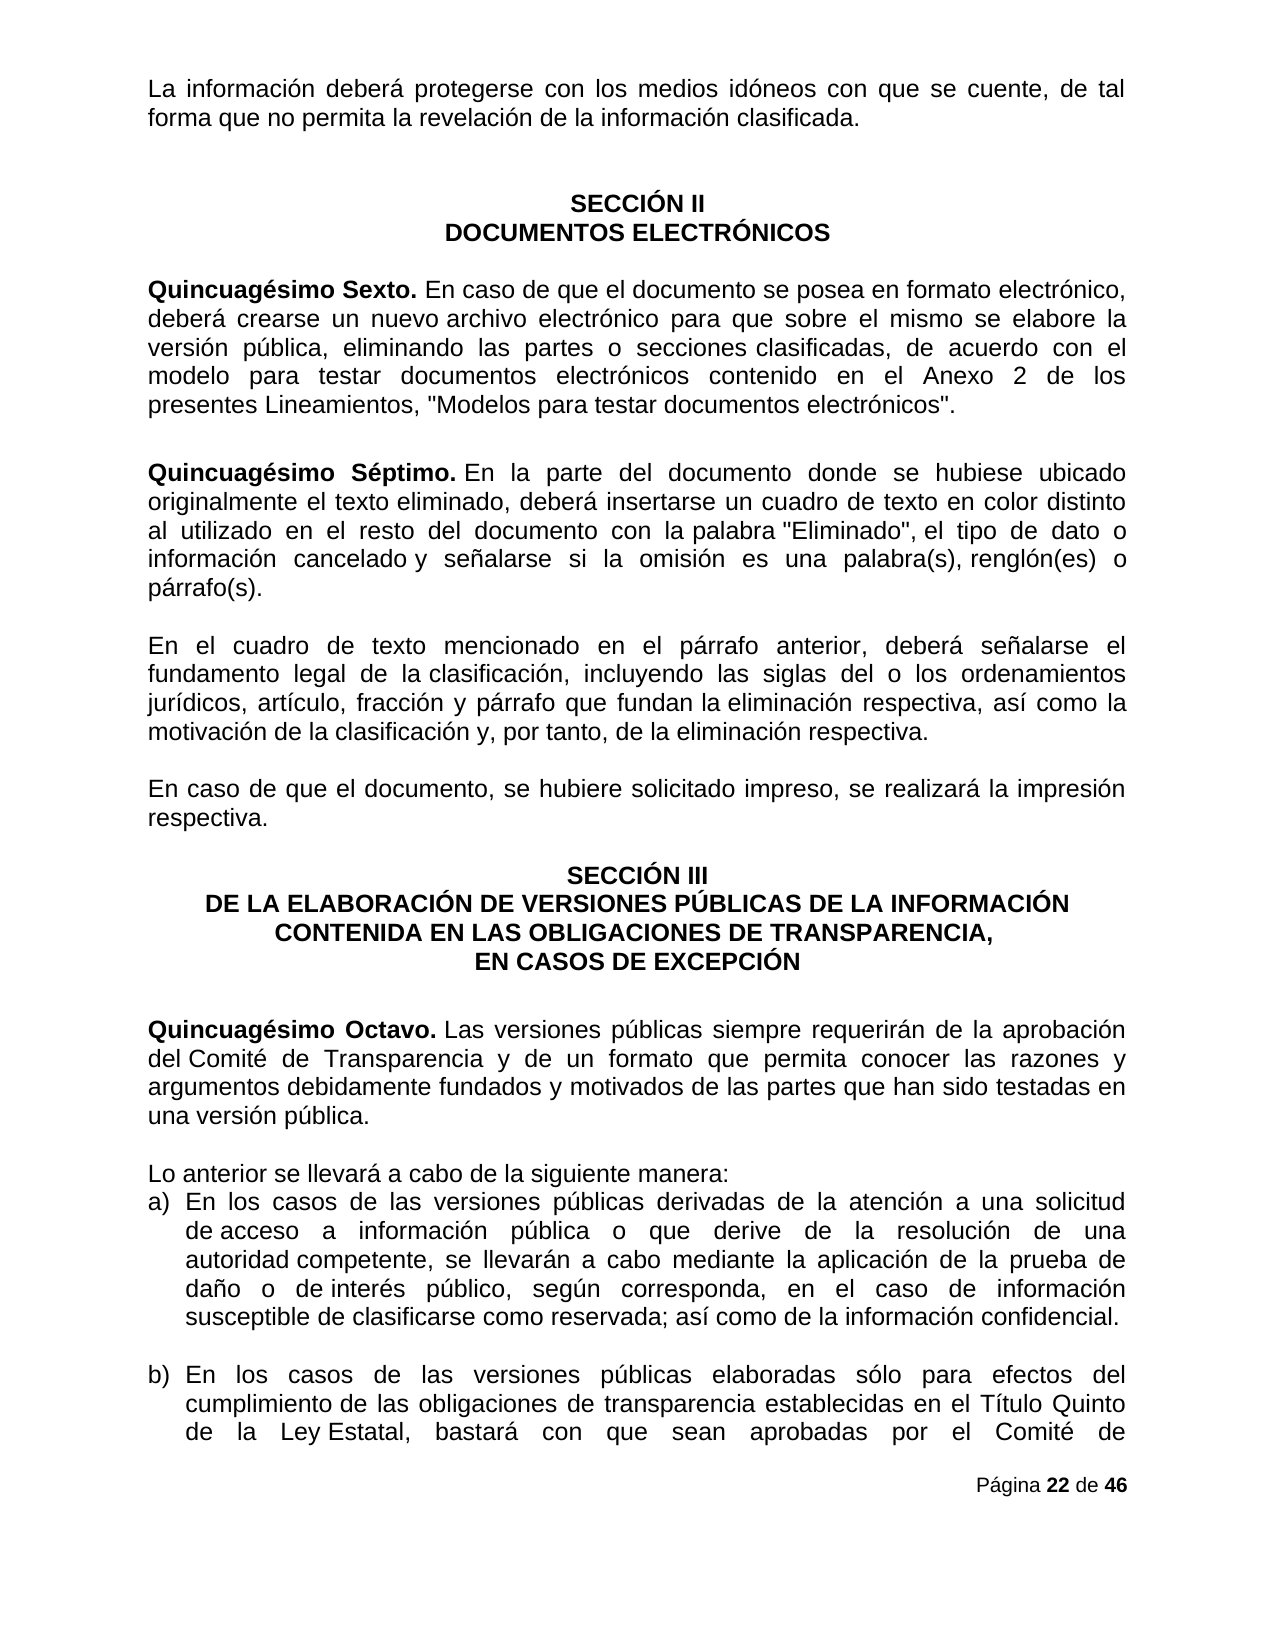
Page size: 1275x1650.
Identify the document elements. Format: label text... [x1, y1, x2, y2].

text SECCIÓN III [148, 861, 1127, 889]
text SECCIÓN II [148, 189, 1127, 218]
text EN CASOS DE EXCEPCIÓN [148, 947, 1127, 976]
text En el cuadro de texto mencionado en el párrafo anterior, deberá señalarse el fundamento legal de la clasificación, incluyendo las siglas del o los ordenamientos jurídicos, artículo, fracción y párrafo que fundan la eliminación respectiva, así como la motivación de la clasificación y, por tanto, de la eliminación respectiva. [148, 631, 1127, 746]
list En los casos de las versiones públicas derivadas de la atención a una solicitud de acceso a información pública o que derive de la resolución de una autoridad competente, se llevarán a cabo mediante la aplicación de la prueba de daño o de interés público, según corresponda, en el caso de información susceptible de clasificarse como reservada; así como de la información confidencial. [148, 1187, 1127, 1331]
text Quincuagésimo Séptimo. En la parte del documento donde se hubiese ubicado originalmente el texto eliminado, deberá insertarse un cuadro de texto en color distinto al utilizado en el resto del documento con la palabra "Eliminado", el tipo de dato o información cancelado y señalarse si la omisión es una palabra(s), renglón(es) o párrafo(s). [148, 458, 1127, 602]
text DOCUMENTOS ELECTRÓNICOS [148, 218, 1127, 246]
text DE LA ELABORACIÓN DE VERSIONES PÚBLICAS DE LA INFORMACIÓN CONTENIDA EN LAS OBLIGACIONES DE TRANSPARENCIA, [148, 889, 1127, 947]
text Quincuagésimo Sexto. En caso de que el documento se posea en formato electrónico, deberá crearse un nuevo archivo electrónico para que sobre el mismo se elabore la versión pública, eliminando las partes o secciones clasificadas, de acuerdo con el modelo para testar documentos electrónicos contenido en el Anexo 2 de los presentes Lineamientos, "Modelos para testar documentos electrónicos". [148, 275, 1127, 419]
text Lo anterior se llevará a cabo de la siguiente manera: [148, 1159, 1127, 1187]
text En caso de que el documento, se hubiere solicitado impreso, se realizará la impresión respectiva. [148, 774, 1127, 832]
text Quincuagésimo Octavo. Las versiones públicas siempre requerirán de la aprobación del Comité de Transparencia y de un formato que permita conocer las razones y argumentos debidamente fundados y motivados de las partes que han sido testadas en una versión pública. [148, 1015, 1127, 1130]
text La información deberá protegerse con los medios idóneos con que se cuente, de tal forma que no permita la revelación de la información clasificada. [148, 74, 1127, 131]
list En los casos de las versiones públicas elaboradas sólo para efectos del cumplimiento de las obligaciones de transparencia establecidas en el Título Quinto de la Ley Estatal, bastará con que sean aprobadas por el Comité de [148, 1360, 1127, 1446]
